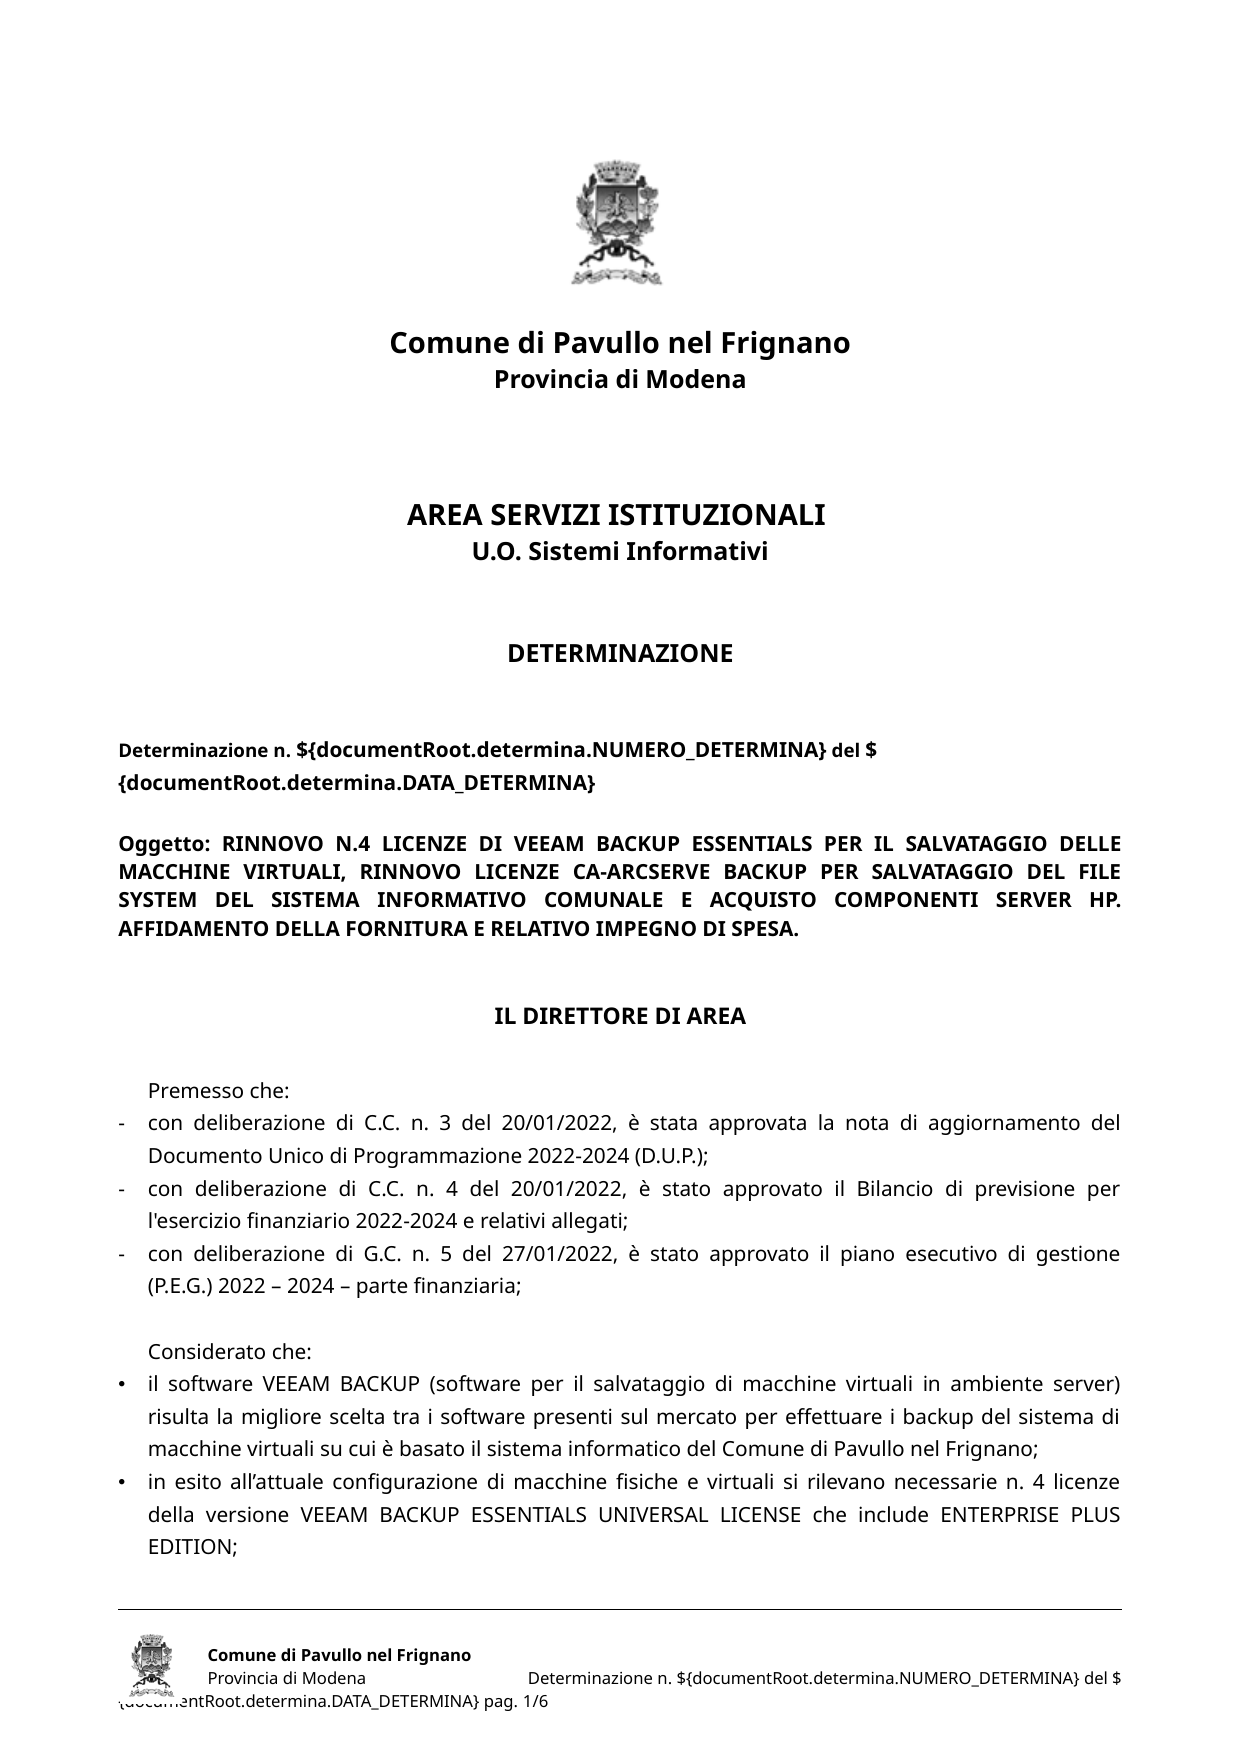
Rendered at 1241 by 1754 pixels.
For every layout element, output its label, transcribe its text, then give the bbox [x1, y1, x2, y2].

text AREA SERVIZI ISTITUZIONALI [118, 494, 1122, 533]
list con deliberazione di G.C. n. 5 del 27/01/2022, è stato approvato il piano esecutivo di gestione (P.E.G.) 2022 – 2024 – parte finanziaria; [118, 1239, 1122, 1300]
list con deliberazione di C.C. n. 3 del 20/01/2022, è stata approvata la nota di aggiornamento del Documento Unico di Programmazione 2022-2024 (D.U.P.); [118, 1108, 1122, 1169]
text Premesso che: [118, 1076, 1122, 1104]
text IL DIRETTORE DI AREA [118, 999, 1122, 1031]
text Considerato che: [118, 1337, 1122, 1365]
text Oggetto: RINNOVO N.4 LICENZE DI VEEAM BACKUP ESSENTIALS PER IL SALVATAGGIO DELLE MACCHINE VIRTUALI, RINNOVO LICENZE CA-ARCSERVE BACKUP PER SALVATAGGIO DEL FILE SYSTEM DEL SISTEMA INFORMATIVO COMUNALE E ACQUISTO COMPONENTI SERVER HP. AFFIDAMENTO DELLA FORNITURA E RELATIVO IMPEGNO DI SPESA. [118, 829, 1122, 942]
text U.O. Sistemi Informativi [118, 533, 1122, 568]
list in esito all’attuale configurazione di macchine fisiche e virtuali si rilevano necessarie n. 4 licenze della versione VEEAM BACKUP ESSENTIALS UNIVERSAL LICENSE che include ENTERPRISE PLUS EDITION; [118, 1467, 1122, 1561]
list il software VEEAM BACKUP (software per il salvataggio di macchine virtuali in ambiente server) risulta la migliore scelta tra i software presenti sul mercato per effettuare i backup del sistema di macchine virtuali su cui è basato il sistema informatico del Comune di Pavullo nel Frignano; [118, 1369, 1122, 1463]
picture [120, 1631, 183, 1704]
text Determinazione n. ${documentRoot.determina.NUMERO_DETERMINA} del ${documentRoot.determina.DATA_DETERMINA} [118, 735, 1122, 796]
text DETERMINAZIONE [118, 636, 1122, 670]
list con deliberazione di C.C. n. 4 del 20/01/2022, è stato approvato il Bilancio di previsione per l'esercizio finanziario 2022-2024 e relativi allegati; [118, 1174, 1122, 1235]
picture [546, 152, 695, 289]
